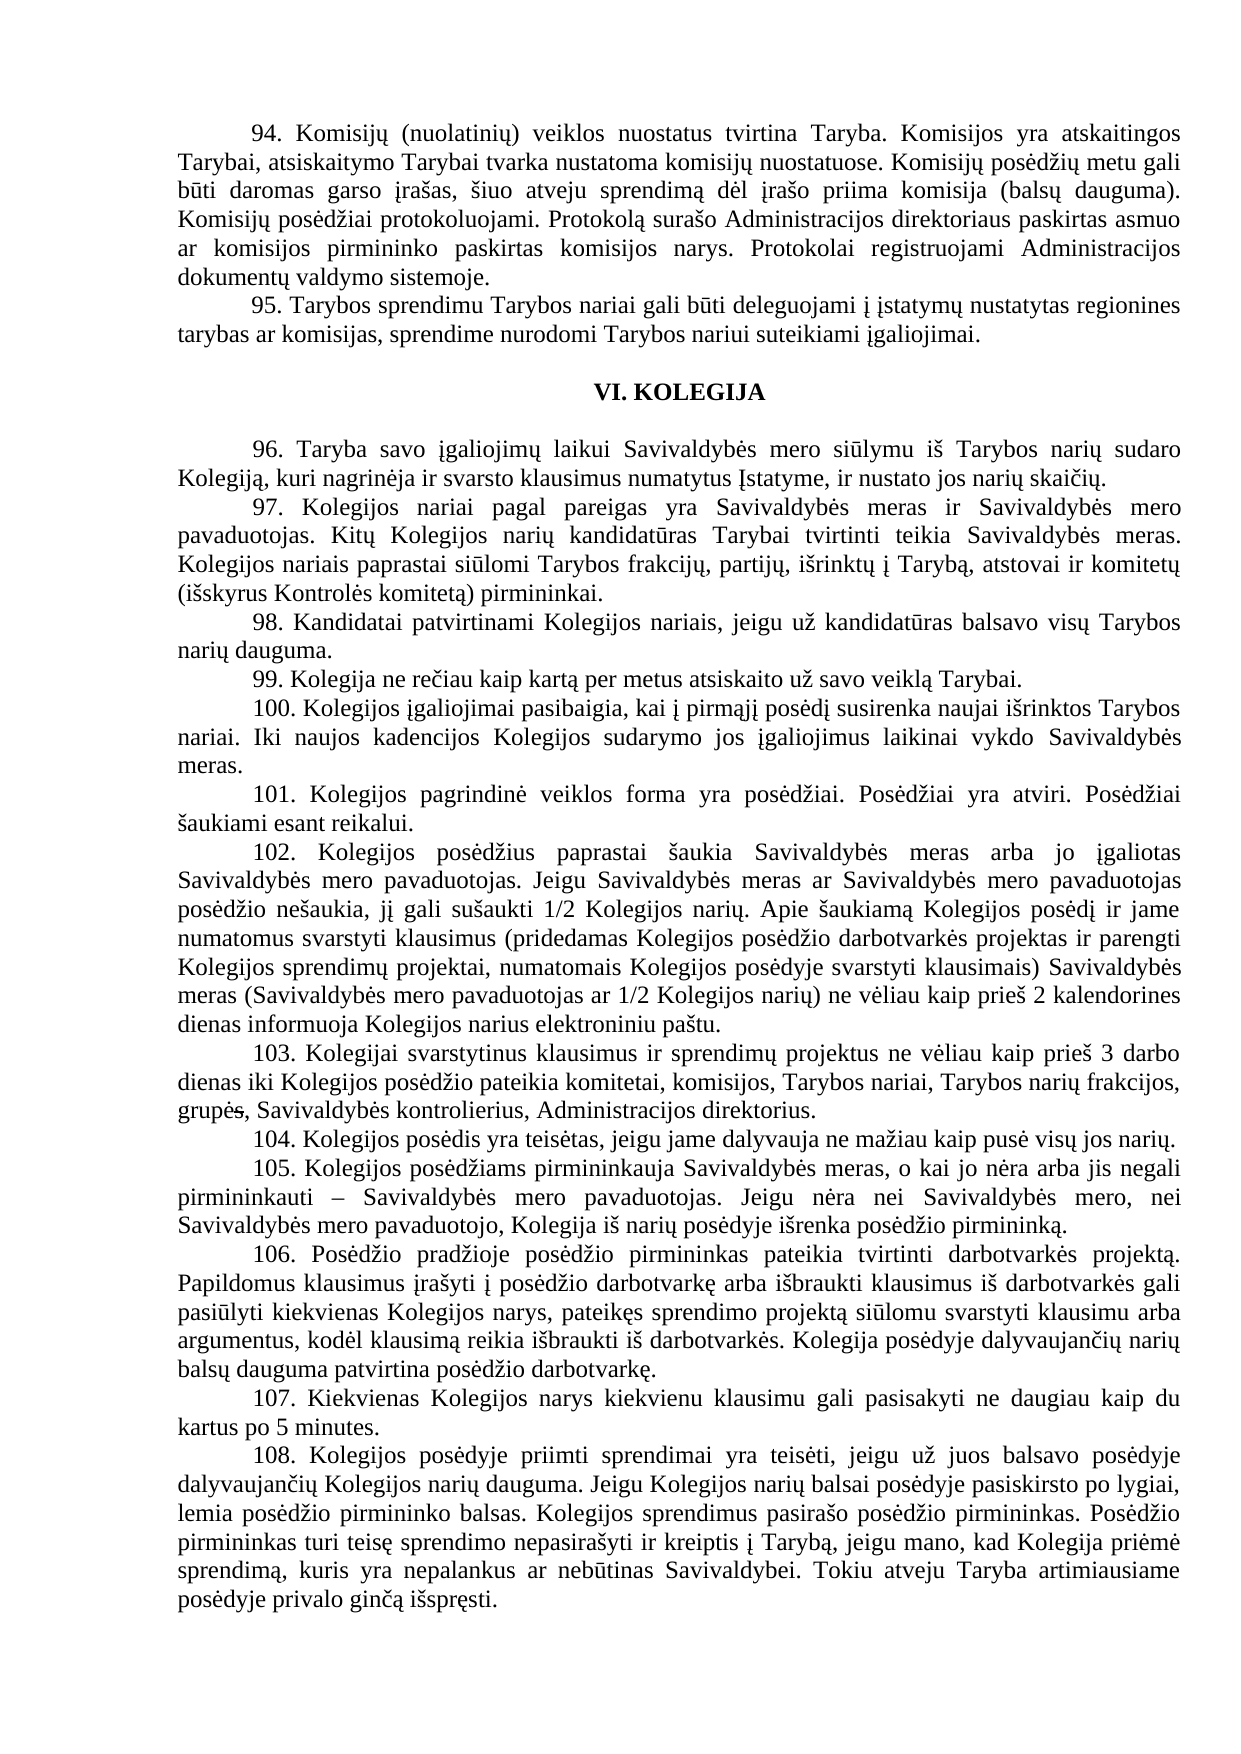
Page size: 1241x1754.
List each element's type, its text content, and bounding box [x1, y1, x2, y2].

text 107. Kiekvienas Kolegijos narys kiekvienu klausimu gali pasisakyti ne daugiau kaip du kartus po 5 minutes. [177, 1383, 1181, 1441]
text 103. Kolegijai svarstytinus klausimus ir sprendimų projektus ne vėliau kaip prieš 3 darbo dienas iki Kolegijos posėdžio pateikia komitetai, komisijos, Tarybos nariai, Tarybos narių frakcijos, grupės, Savivaldybės kontrolierius, Administracijos direktorius. [177, 1038, 1181, 1124]
text 95. Tarybos sprendimu Tarybos nariai gali būti deleguojami į įstatymų nustatytas regionines tarybas ar komisijas, sprendime nurodomi Tarybos nariui suteikiami įgaliojimai. [177, 291, 1181, 348]
text VI. KOLEGIJA [177, 377, 1181, 406]
text 104. Kolegijos posėdis yra teisėtas, jeigu jame dalyvauja ne mažiau kaip pusė visų jos narių. [177, 1124, 1181, 1153]
text 105. Kolegijos posėdžiams pirmininkauja Savivaldybės meras, o kai jo nėra arba jis negali pirmininkauti – Savivaldybės mero pavaduotojas. Jeigu nėra nei Savivaldybės mero, nei Savivaldybės mero pavaduotojo, Kolegija iš narių posėdyje išrenka posėdžio pirmininką. [177, 1153, 1181, 1239]
text 98. Kandidatai patvirtinami Kolegijos nariais, jeigu už kandidatūras balsavo visų Tarybos narių dauguma. [177, 607, 1181, 664]
text 100. Kolegijos įgaliojimai pasibaigia, kai į pirmąjį posėdį susirenka naujai išrinktos Tarybos nariai. Iki naujos kadencijos Kolegijos sudarymo jos įgaliojimus laikinai vykdo Savivaldybės meras. [177, 693, 1181, 779]
text 99. Kolegija ne rečiau kaip kartą per metus atsiskaito už savo veiklą Tarybai. [177, 664, 1181, 693]
text 101. Kolegijos pagrindinė veiklos forma yra posėdžiai. Posėdžiai yra atviri. Posėdžiai šaukiami esant reikalui. [177, 779, 1181, 837]
text 106. Posėdžio pradžioje posėdžio pirmininkas pateikia tvirtinti darbotvarkės projektą. Papildomus klausimus įrašyti į posėdžio darbotvarkę arba išbraukti klausimus iš darbotvarkės gali pasiūlyti kiekvienas Kolegijos narys, pateikęs sprendimo projektą siūlomu svarstyti klausimu arba argumentus, kodėl klausimą reikia išbraukti iš darbotvarkės. Kolegija posėdyje dalyvaujančių narių balsų dauguma patvirtina posėdžio darbotvarkę. [177, 1239, 1181, 1383]
text 102. Kolegijos posėdžius paprastai šaukia Savivaldybės meras arba jo įgaliotas Savivaldybės mero pavaduotojas. Jeigu Savivaldybės meras ar Savivaldybės mero pavaduotojas posėdžio nešaukia, jį gali sušaukti 1/2 Kolegijos narių. Apie šaukiamą Kolegijos posėdį ir jame numatomus svarstyti klausimus (pridedamas Kolegijos posėdžio darbotvarkės projektas ir parengti Kolegijos sprendimų projektai, numatomais Kolegijos posėdyje svarstyti klausimais) Savivaldybės meras (Savivaldybės mero pavaduotojas ar 1/2 Kolegijos narių) ne vėliau kaip prieš 2 kalendorines dienas informuoja Kolegijos narius elektroniniu paštu. [177, 837, 1181, 1038]
text 94. Komisijų (nuolatinių) veiklos nuostatus tvirtina Taryba. Komisijos yra atskaitingos Tarybai, atsiskaitymo Tarybai tvarka nustatoma komisijų nuostatuose. Komisijų posėdžių metu gali būti daromas garso įrašas, šiuo atveju sprendimą dėl įrašo priima komisija (balsų dauguma). Komisijų posėdžiai protokoluojami. Protokolą surašo Administracijos direktoriaus paskirtas asmuo ar komisijos pirmininko paskirtas komisijos narys. Protokolai registruojami Administracijos dokumentų valdymo sistemoje. [177, 118, 1181, 291]
text 96. Taryba savo įgaliojimų laikui Savivaldybės mero siūlymu iš Tarybos narių sudaro Kolegiją, kuri nagrinėja ir svarsto klausimus numatytus Įstatyme, ir nustato jos narių skaičių. [177, 434, 1181, 492]
text 97. Kolegijos nariai pagal pareigas yra Savivaldybės meras ir Savivaldybės mero pavaduotojas. Kitų Kolegijos narių kandidatūras Tarybai tvirtinti teikia Savivaldybės meras. Kolegijos nariais paprastai siūlomi Tarybos frakcijų, partijų, išrinktų į Tarybą, atstovai ir komitetų (išskyrus Kontrolės komitetą) pirmininkai. [177, 492, 1181, 607]
text 108. Kolegijos posėdyje priimti sprendimai yra teisėti, jeigu už juos balsavo posėdyje dalyvaujančių Kolegijos narių dauguma. Jeigu Kolegijos narių balsai posėdyje pasiskirsto po lygiai, lemia posėdžio pirmininko balsas. Kolegijos sprendimus pasirašo posėdžio pirmininkas. Posėdžio pirmininkas turi teisę sprendimo nepasirašyti ir kreiptis į Tarybą, jeigu mano, kad Kolegija priėmė sprendimą, kuris yra nepalankus ar nebūtinas Savivaldybei. Tokiu atveju Taryba artimiausiame posėdyje privalo ginčą išspręsti. [177, 1441, 1181, 1613]
